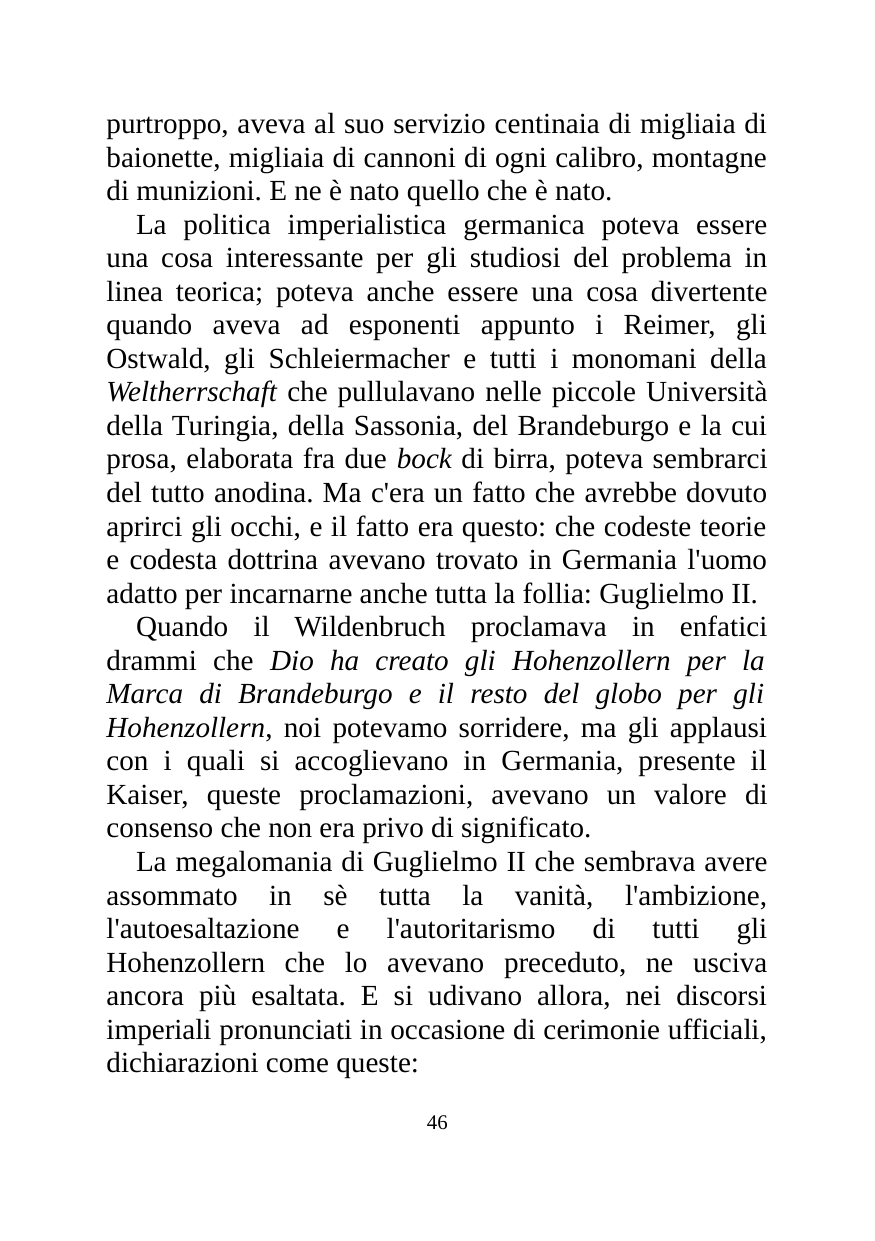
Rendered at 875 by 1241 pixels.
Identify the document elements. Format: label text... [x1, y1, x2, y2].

text La megalomania di Guglielmo II che sembrava avere assommato in sè tutta la vanità, l'ambizione, l'autoesaltazione e l'autoritarismo di tutti gli Hohenzollern che lo avevano preceduto, ne usciva ancora più esaltata. E si udivano allora, nei discorsi imperiali pronunciati in occasione di cerimonie ufficiali, dichiarazioni come queste: [106, 844, 768, 1079]
text La politica imperialistica germanica poteva essere una cosa interessante per gli studiosi del problema in linea teorica; poteva anche essere una cosa divertente quando aveva ad esponenti appunto i Reimer, gli Ostwald, gli Schleiermacher e tutti i monomani della Weltherrschaft che pullulavano nelle piccole Università della Turingia, della Sassonia, del Brandeburgo e la cui prosa, elaborata fra due bock di birra, poteva sembrarci del tutto anodina. Ma c'era un fatto che avrebbe dovuto aprirci gli occhi, e il fatto era questo: che codeste teorie e codesta dottrina avevano trovato in Germania l'uomo adatto per incarnarne anche tutta la follia: Guglielmo II. [106, 207, 768, 609]
text Quando il Wildenbruch proclamava in enfatici drammi che Dio ha creato gli Hohenzollern per la Marca di Brandeburgo e il resto del globo per gli Hohenzollern, noi potevamo sorridere, ma gli applausi con i quali si accoglievano in Germania, presente il Kaiser, queste proclamazioni, avevano un valore di consenso che non era privo di significato. [106, 609, 768, 844]
text purtroppo, aveva al suo servizio centinaia di migliaia di baionette, migliaia di cannoni di ogni calibro, montagne di munizioni. E ne è nato quello che è nato. [106, 106, 768, 207]
